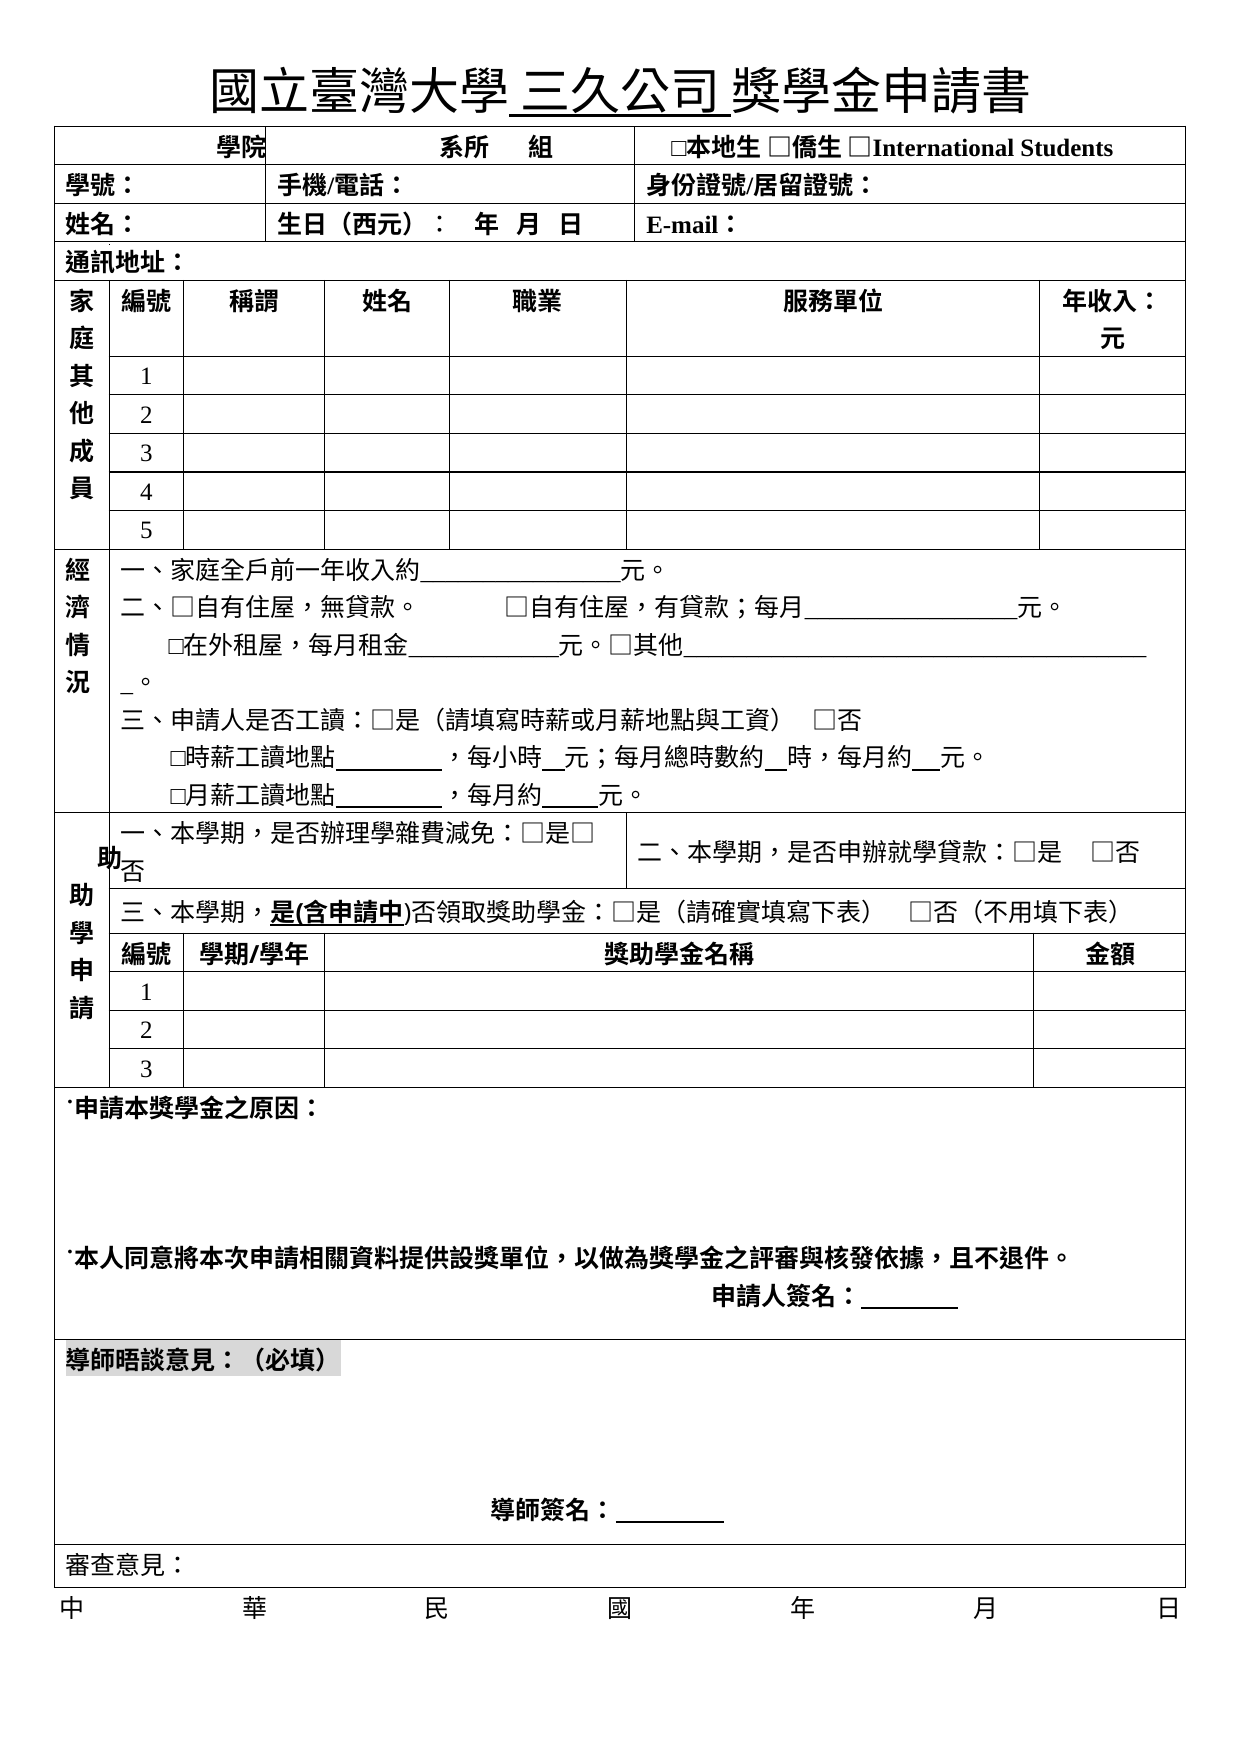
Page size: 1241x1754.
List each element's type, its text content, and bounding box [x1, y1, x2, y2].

table_cell [627, 395, 1039, 433]
table_cell 1 [110, 357, 183, 394]
table_header 學院 [55, 127, 265, 164]
text 國立臺灣大學 三久公司 獎學金申請書 [59, 51, 1181, 126]
table_cell [325, 434, 449, 471]
table_cell 5 [110, 511, 183, 548]
table_cell [325, 511, 449, 548]
table_cell 助助學 申請 [55, 813, 109, 1087]
table_cell [627, 434, 1039, 471]
table_cell 姓名 [325, 281, 449, 356]
table_cell [1040, 395, 1185, 433]
table_cell 3 [110, 434, 183, 471]
table_cell [184, 511, 324, 548]
table_cell [184, 1049, 324, 1087]
table_cell ˙申請本獎學金之原因： ˙本人同意將本次申請相關資料提供設獎單位，以做為獎學金之評審與核發依據，且不退件。 申請人簽名： [55, 1088, 1185, 1338]
table_cell 學期/學年 [184, 934, 324, 971]
table_cell 年收入：元 [1040, 281, 1185, 356]
table_cell 獎助學金名稱 [325, 934, 1033, 971]
table_header □本地生 □僑生 □International Students [635, 127, 1185, 164]
table_cell 經濟 情況 [55, 550, 109, 812]
table_cell E-mail： [635, 204, 1185, 241]
table_cell [184, 473, 324, 510]
table_cell 3 [110, 1049, 183, 1087]
table_cell 家庭其他成員 [55, 281, 109, 548]
table_cell 2 [110, 395, 183, 433]
table_cell [450, 357, 626, 394]
table_header 系所 組 [266, 127, 634, 164]
table_cell 手機/電話： [266, 165, 634, 203]
table_cell 職業 [450, 281, 626, 356]
table_cell [184, 395, 324, 433]
table_cell 1 [110, 972, 183, 1010]
table_cell [1034, 972, 1185, 1010]
table_cell [1034, 1011, 1185, 1048]
table_cell 一、本學期，是否辦理學雜費減免：□是□否 [110, 813, 626, 888]
table_cell 三、本學期，是(含申請中)否領取獎助學金：□是（請確實填寫下表） □否（不用填下表） [110, 889, 1185, 933]
table_cell [627, 473, 1039, 510]
table_cell [184, 357, 324, 394]
table_cell 通訊地址： [55, 242, 1185, 280]
table_cell [325, 1011, 1033, 1048]
table_cell [1040, 473, 1185, 510]
table_cell 學號： [55, 165, 265, 203]
table_cell [1034, 1049, 1185, 1087]
table_cell 金額 [1034, 934, 1185, 971]
table_cell [325, 395, 449, 433]
table_cell 生日（西元）： 年 月 日 [266, 204, 634, 241]
table_cell 一、家庭全戶前一年收入約________________元。 二、□自有住屋，無貸款。 □自有住屋，有貸款；每月_________________元。 □在外租屋，每月租金____________元。□其他______________________________________。 三、申請人是否工讀：□是（請填寫時薪或月薪地點與工資） □否 □時薪工讀地點 ，每小時 元；每月總時數約 時，每月約 元。 □月薪工讀地點 ，每月約 元。 [110, 550, 1185, 812]
table_cell [184, 1011, 324, 1048]
table_cell [450, 511, 626, 548]
table_cell 姓名： [55, 204, 265, 241]
table_cell 導師晤談意見：（必填） 導師簽名： [55, 1340, 1185, 1544]
table_cell [325, 473, 449, 510]
table_cell 稱謂 [184, 281, 324, 356]
table_cell [325, 357, 449, 394]
table_cell [627, 357, 1039, 394]
text 中華民國年月日 [59, 1588, 1181, 1626]
table_cell [325, 1049, 1033, 1087]
table_cell [450, 395, 626, 433]
table_cell [1040, 357, 1185, 394]
table_cell [184, 434, 324, 471]
table_cell [325, 972, 1033, 1010]
table_cell 審查意見： [55, 1545, 1185, 1587]
table_cell [1040, 434, 1185, 471]
table_cell 服務單位 [627, 281, 1039, 356]
table_cell [450, 434, 626, 471]
table_cell [184, 972, 324, 1010]
table_cell [450, 473, 626, 510]
table_cell 編號 [110, 281, 183, 356]
table_cell 二、本學期，是否申辦就學貸款：□是 □否 [627, 813, 1185, 888]
table_cell 編號 [110, 934, 183, 971]
table_cell [1040, 511, 1185, 548]
table_cell 2 [110, 1011, 183, 1048]
table_cell 身份證號/居留證號： [635, 165, 1185, 203]
table_cell [627, 511, 1039, 548]
table_cell 4 [110, 473, 183, 510]
